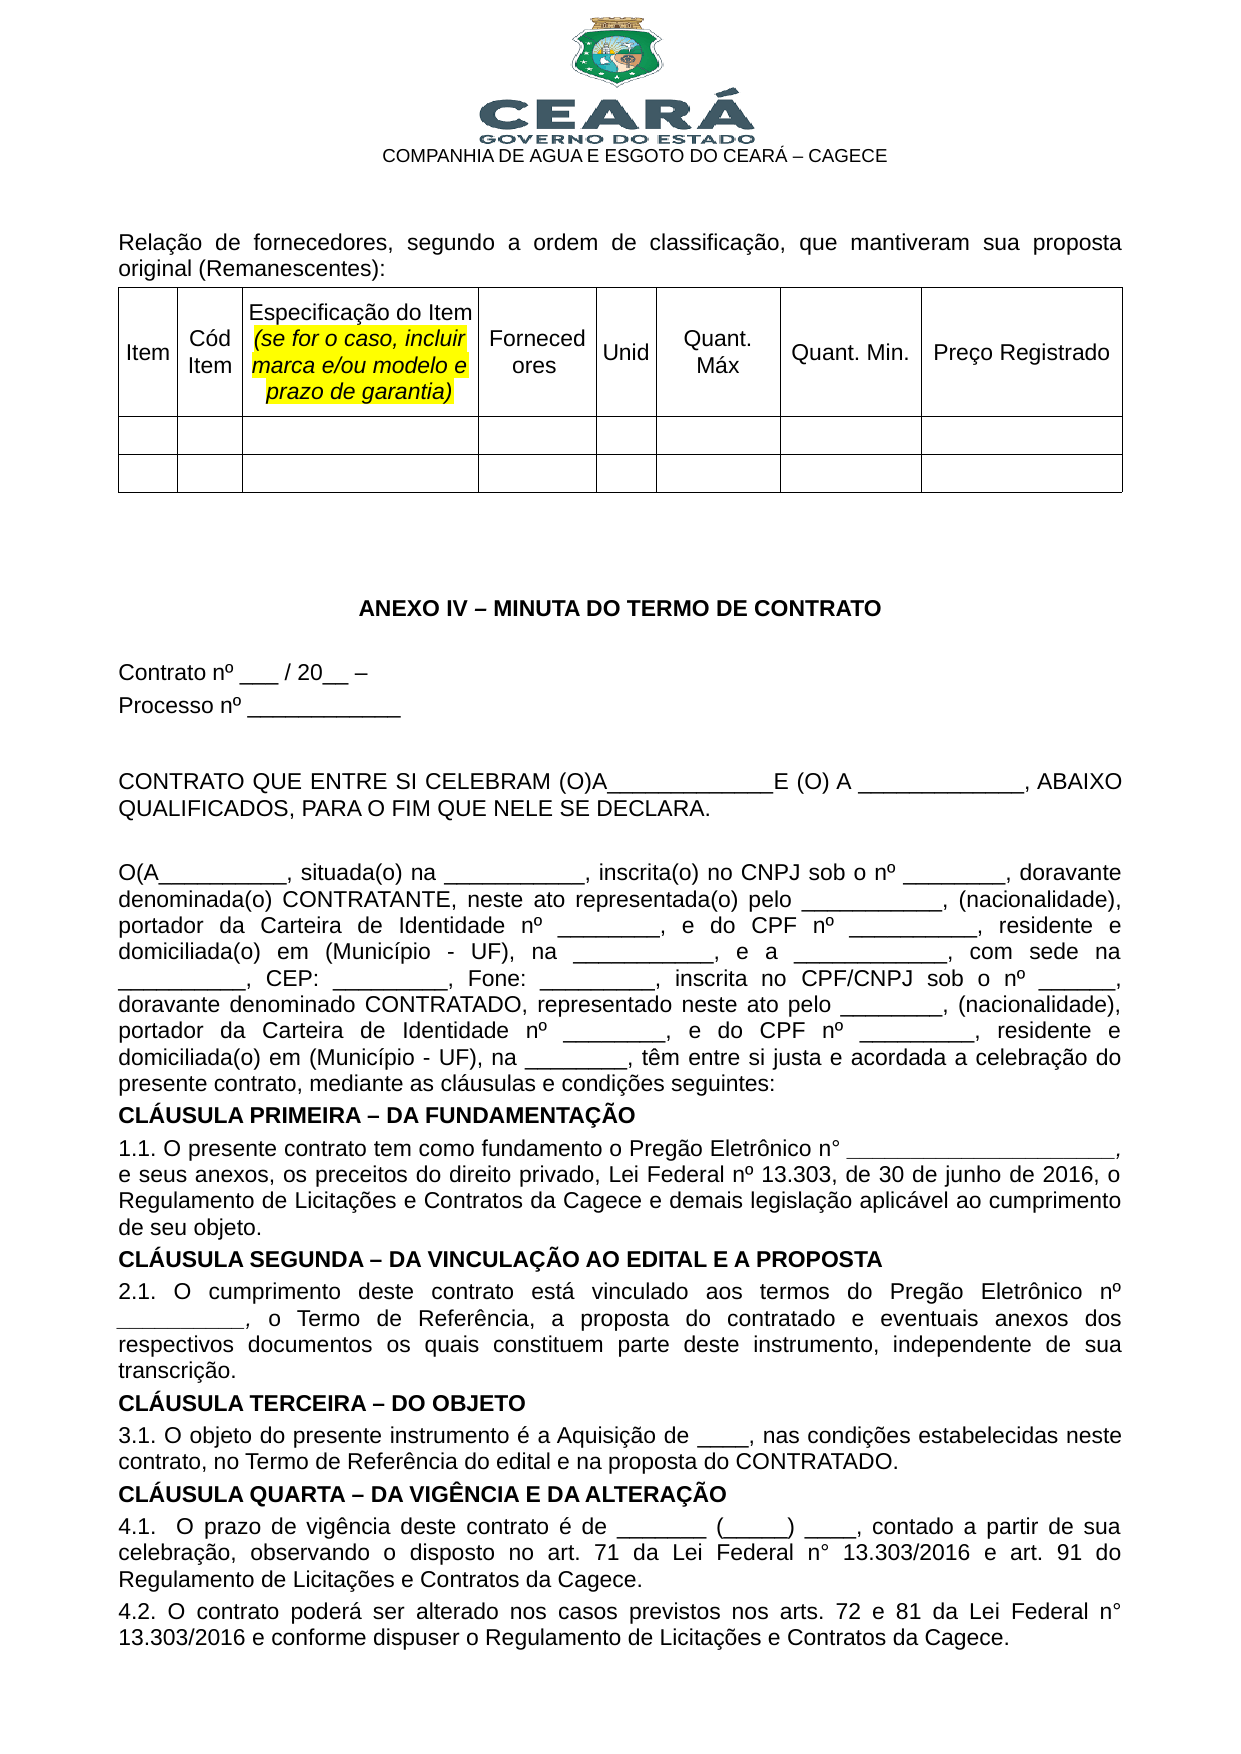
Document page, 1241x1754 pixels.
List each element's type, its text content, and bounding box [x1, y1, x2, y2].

table_cell [597, 417, 656, 454]
picture [453, 12, 782, 148]
table_header Quant. Máx [657, 288, 780, 416]
table_cell [922, 455, 1122, 492]
table_cell [479, 455, 596, 492]
table_header Unid [597, 288, 656, 416]
text CLÁUSULA SEGUNDA – DA VINCULAÇÃO AO EDITAL E A PROPOSTA [118, 1246, 1122, 1272]
table_cell [178, 417, 242, 454]
table_cell [243, 455, 478, 492]
table_cell [119, 417, 177, 454]
text CONTRATO QUE ENTRE SI CELEBRAM (O)A_____________E (O) A _____________, ABAIXO QUALIFICADOS, PARA O FIM QUE NELE SE DECLARA. [118, 768, 1122, 821]
table_cell [597, 455, 656, 492]
table_header Quant. Min. [781, 288, 921, 416]
text Processo nº ____________ [118, 692, 1122, 718]
table_cell [781, 455, 921, 492]
table_header Preço Registrado [922, 288, 1122, 416]
table_cell [479, 417, 596, 454]
text CLÁUSULA QUARTA – DA VIGÊNCIA E DA ALTERAÇÃO [118, 1481, 1122, 1507]
text 4.1. O prazo de vigência deste contrato é de _______ (_____) ____, contado a partir de sua celebração, observando o disposto no art. 71 da Lei Federal n° 13.303/2016 e art. 91 do Regulamento de Licitações e Contratos da Cagece. [118, 1513, 1122, 1592]
text CLÁUSULA TERCEIRA – DO OBJETO [118, 1389, 1122, 1416]
table_header Fornecedores [479, 288, 596, 416]
table_cell [243, 417, 478, 454]
text 4.2. O contrato poderá ser alterado nos casos previstos nos arts. 72 e 81 da Lei Federal n° 13.303/2016 e conforme dispuser o Regulamento de Licitações e Contratos da Cagece. [118, 1598, 1122, 1651]
text CLÁUSULA PRIMEIRA – DA FUNDAMENTAÇÃO [118, 1102, 1122, 1129]
table_cell [178, 455, 242, 492]
table_cell [781, 417, 921, 454]
table_header Especificação do Item (se for o caso, incluir marca e/ou modelo e prazo de garantia) [243, 288, 478, 416]
table_cell [657, 455, 780, 492]
text O(A__________, situada(o) na ___________, inscrita(o) no CNPJ sob o nº ________, doravante denominada(o) CONTRATANTE, neste ato representada(o) pelo ___________, (nacionalidade), portador da Carteira de Identidade nº ________, e do CPF nº __________, residente e domiciliada(o) em (Município - UF), na ___________, e a ____________, com sede na __________, CEP: _________, Fone: _________, inscrita no CPF/CNPJ sob o nº ______, doravante denominado CONTRATADO, representado neste ato pelo ________, (nacionalidade), portador da Carteira de Identidade nº ________, e do CPF nº _________, residente e domiciliada(o) em (Município - UF), na ________, têm entre si justa e acordada a celebração do presente contrato, mediante as cláusulas e condições seguintes: [118, 859, 1122, 1096]
text 2.1. O cumprimento deste contrato está vinculado aos termos do Pregão Eletrônico nº __________, o Termo de Referência, a proposta do contratado e eventuais anexos dos respectivos documentos os quais constituem parte deste instrumento, independente de sua transcrição. [118, 1278, 1122, 1384]
table_cell [922, 417, 1122, 454]
table_cell [119, 455, 177, 492]
text 3.1. O objeto do presente instrumento é a Aquisição de ____, nas condições estabelecidas neste contrato, no Termo de Referência do edital e na proposta do CONTRATADO. [118, 1422, 1122, 1474]
table_cell [657, 417, 780, 454]
text Relação de fornecedores, segundo a ordem de classificação, que mantiveram sua proposta original (Remanescentes): [118, 229, 1122, 281]
text Contrato nº ___ / 20__ – [118, 659, 1122, 686]
table_header Item [119, 288, 177, 416]
table_header Cód Item [178, 288, 242, 416]
text 1.1. O presente contrato tem como fundamento o Pregão Eletrônico n° _____________________, e seus anexos, os preceitos do direito privado, Lei Federal nº 13.303, de 30 de junho de 2016, o Regulamento de Licitações e Contratos da Cagece e demais legislação aplicável ao cumprimento de seu objeto. [118, 1134, 1122, 1240]
text ANEXO IV – MINUTA DO TERMO DE CONTRATO [118, 595, 1122, 621]
